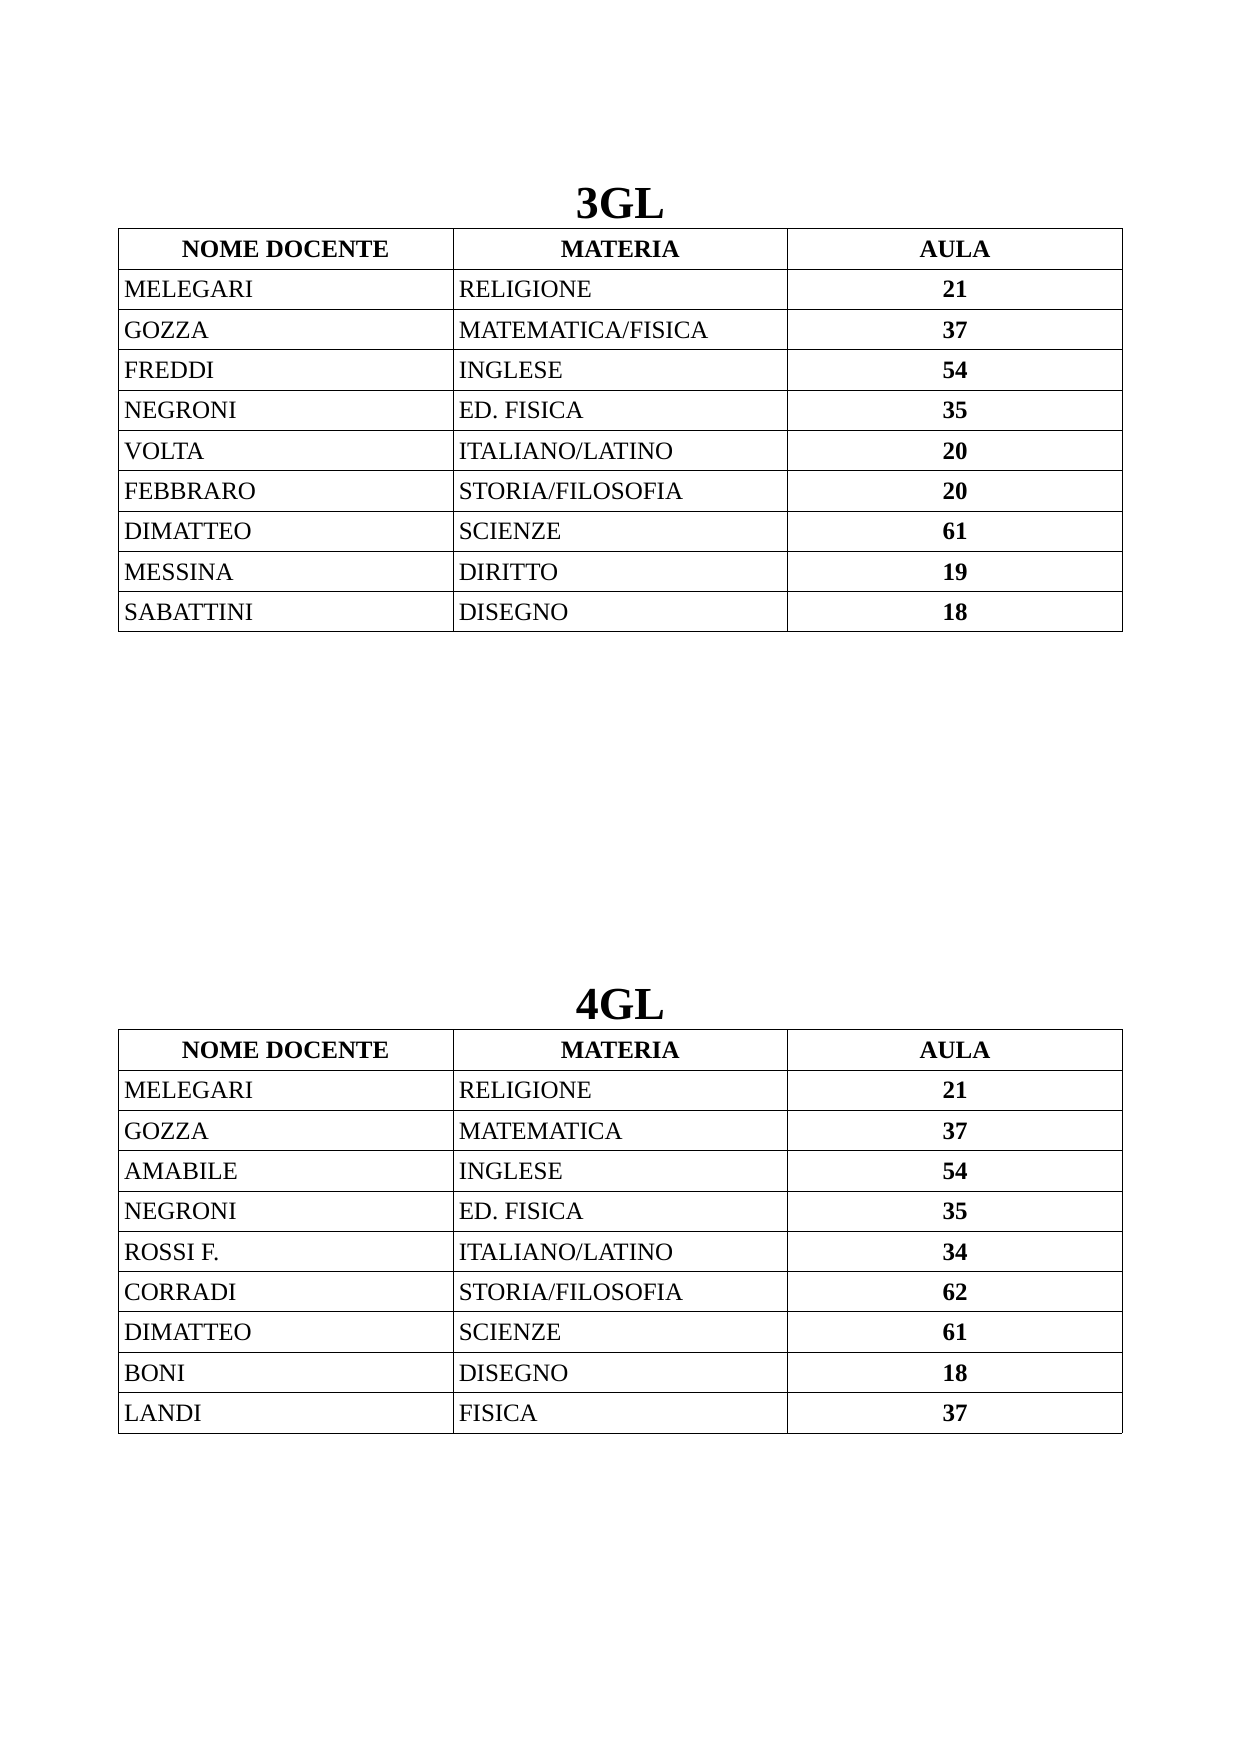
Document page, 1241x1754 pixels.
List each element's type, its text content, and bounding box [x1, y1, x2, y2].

table_cell 18 [788, 1353, 1122, 1392]
table_cell INGLESE [454, 350, 787, 389]
table_cell 62 [788, 1272, 1122, 1311]
table_cell 61 [788, 512, 1122, 551]
table_cell 35 [788, 391, 1122, 430]
table_cell BONI [119, 1353, 453, 1392]
table_cell GOZZA [119, 310, 453, 349]
table_cell MATEMATICA [454, 1111, 787, 1150]
table_cell 61 [788, 1312, 1122, 1352]
text 4GL [118, 977, 1122, 1029]
table_cell MELEGARI [119, 270, 453, 309]
table_cell MELEGARI [119, 1071, 453, 1110]
table_cell DIMATTEO [119, 512, 453, 551]
table_cell RELIGIONE [454, 1071, 787, 1110]
table_cell INGLESE [454, 1151, 787, 1191]
table_cell STORIA/FILOSOFIA [454, 1272, 787, 1311]
table_cell DISEGNO [454, 1353, 787, 1392]
table_cell MESSINA [119, 552, 453, 591]
table_cell 21 [788, 1071, 1122, 1110]
table_cell ITALIANO/LATINO [454, 431, 787, 470]
table_cell DIMATTEO [119, 1312, 453, 1352]
table_cell STORIA/FILOSOFIA [454, 471, 787, 511]
table_header AULA [788, 1030, 1122, 1069]
table_cell SCIENZE [454, 1312, 787, 1352]
table_cell FISICA [454, 1393, 787, 1432]
table_cell LANDI [119, 1393, 453, 1432]
table_cell 21 [788, 270, 1122, 309]
table_cell 20 [788, 431, 1122, 470]
table_header NOME DOCENTE [119, 1030, 453, 1069]
table_cell NEGRONI [119, 1192, 453, 1231]
table_cell VOLTA [119, 431, 453, 470]
table_header MATERIA [454, 229, 787, 269]
table_cell MATEMATICA/FISICA [454, 310, 787, 349]
table_cell CORRADI [119, 1272, 453, 1311]
table_cell 18 [788, 592, 1122, 631]
table_cell DIRITTO [454, 552, 787, 591]
table_cell 35 [788, 1192, 1122, 1231]
table_header NOME DOCENTE [119, 229, 453, 269]
table_cell 37 [788, 1111, 1122, 1150]
table_cell ED. FISICA [454, 1192, 787, 1231]
table_cell ROSSI F. [119, 1232, 453, 1271]
table_cell 20 [788, 471, 1122, 511]
table_cell RELIGIONE [454, 270, 787, 309]
table_cell 54 [788, 350, 1122, 389]
table_cell NEGRONI [119, 391, 453, 430]
table_cell SABATTINI [119, 592, 453, 631]
table_header MATERIA [454, 1030, 787, 1069]
table_cell ED. FISICA [454, 391, 787, 430]
table_cell SCIENZE [454, 512, 787, 551]
table_cell AMABILE [119, 1151, 453, 1191]
table_cell FREDDI [119, 350, 453, 389]
table_cell 54 [788, 1151, 1122, 1191]
table_cell ITALIANO/LATINO [454, 1232, 787, 1271]
text 3GL [118, 176, 1122, 228]
table_cell GOZZA [119, 1111, 453, 1150]
table_cell DISEGNO [454, 592, 787, 631]
table_header AULA [788, 229, 1122, 269]
table_cell 34 [788, 1232, 1122, 1271]
table_cell 19 [788, 552, 1122, 591]
table_cell 37 [788, 310, 1122, 349]
table_cell FEBBRARO [119, 471, 453, 511]
table_cell 37 [788, 1393, 1122, 1432]
